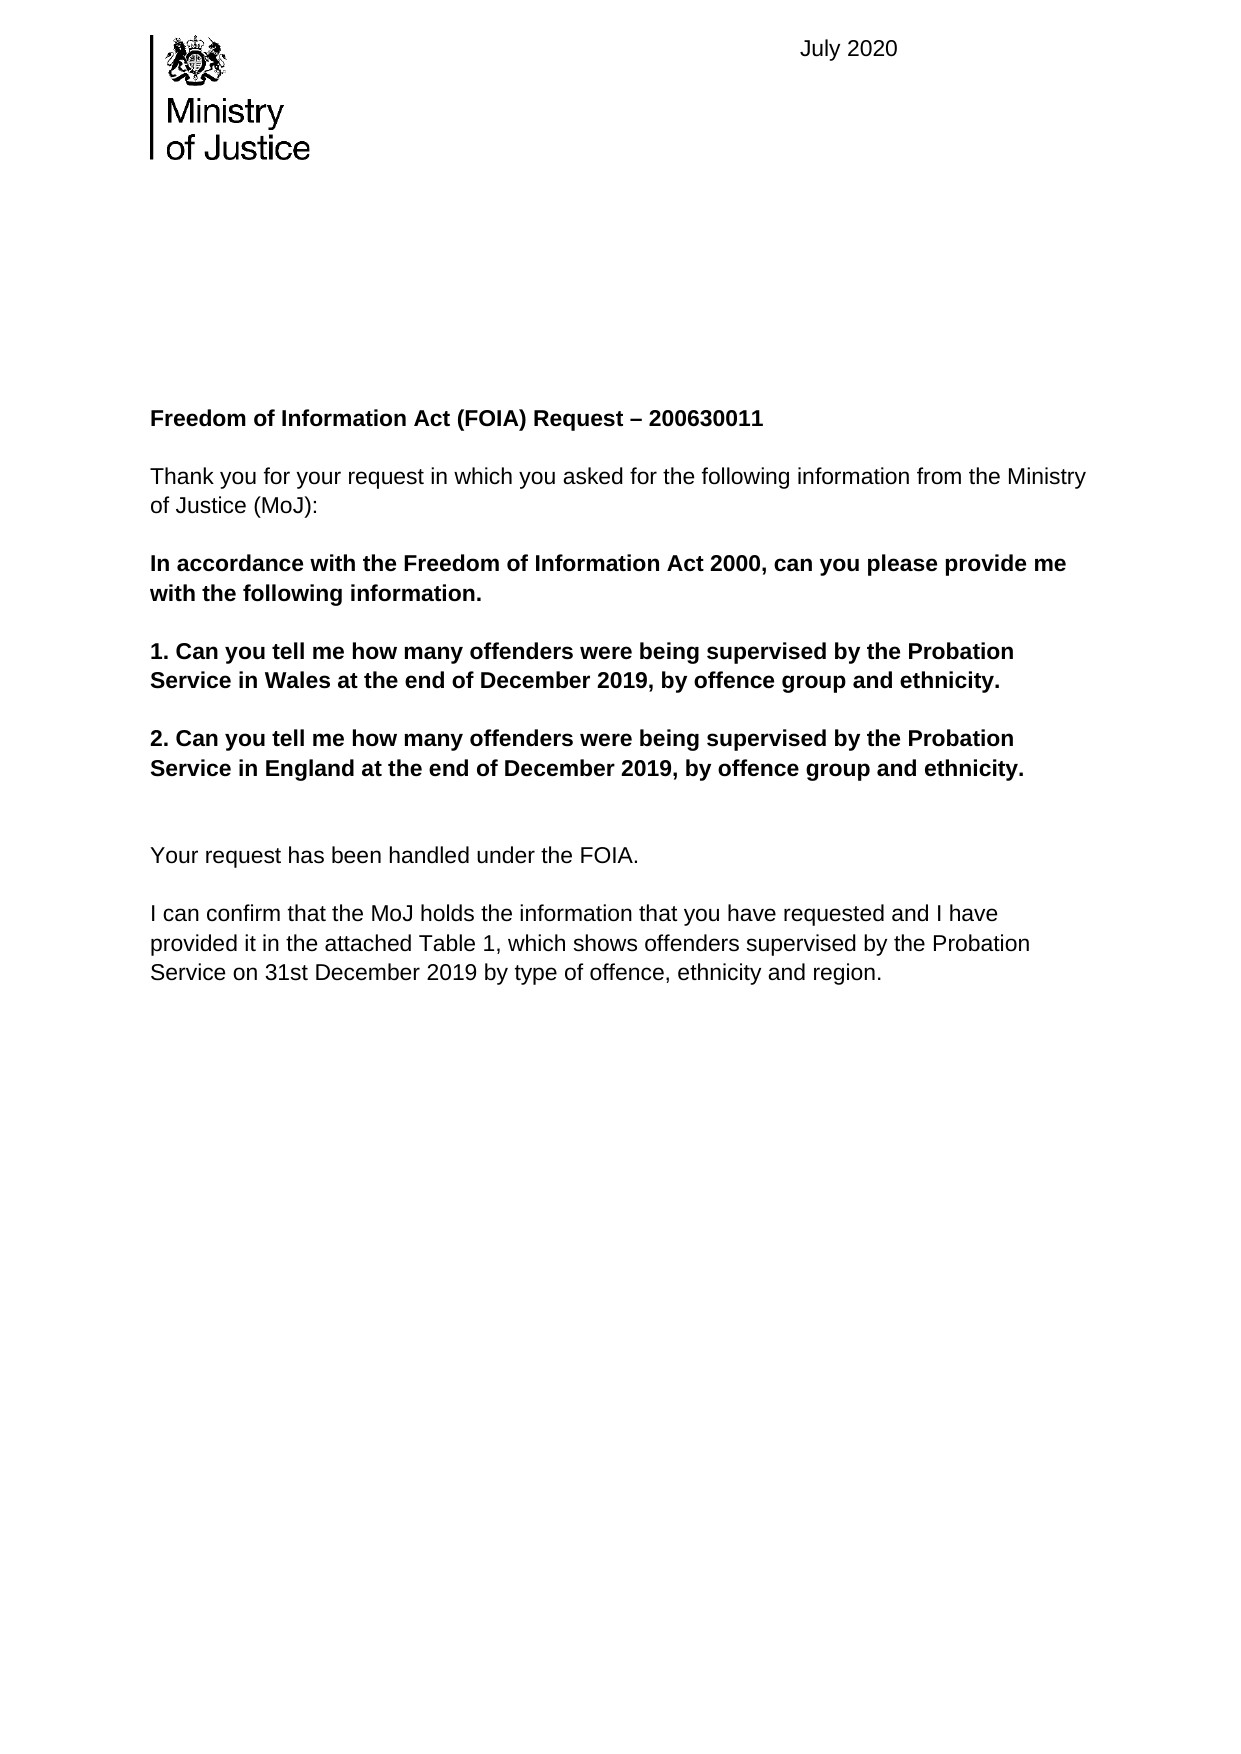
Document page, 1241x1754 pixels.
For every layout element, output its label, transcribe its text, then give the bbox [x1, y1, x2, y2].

table_header [185, 71, 194, 81]
text Freedom of Information Act (FOIA) Request – 200630011 [150, 403, 1090, 432]
table_header [150, 35, 800, 344]
table_header [172, 68, 184, 78]
text Your request has been handled under the FOIA. [150, 840, 1090, 869]
text Thank you for your request in which you asked for the following information from the Ministry of Justice (MoJ): [150, 461, 1090, 519]
table_header [180, 60, 186, 70]
table_header [204, 60, 212, 70]
text I can confirm that the MoJ holds the information that you have requested and I have provided it in the attached Table 1, which shows offenders supervised by the Probation Service on 31st December 2019 by type of offence, ethnicity and region. [150, 898, 1090, 986]
text In accordance with the Freedom of Information Act 2000, can you please provide me with the following information. [150, 548, 1090, 607]
table_header July 2020 [800, 35, 1124, 344]
text 2. Can you tell me how many offenders were being supervised by the Probation Service in England at the end of December 2019, by offence group and ethnicity. [150, 723, 1090, 782]
text 1. Can you tell me how many offenders were being supervised by the Probation Service in Wales at the end of December 2019, by offence group and ethnicity. [150, 636, 1090, 694]
table_header [207, 66, 218, 78]
